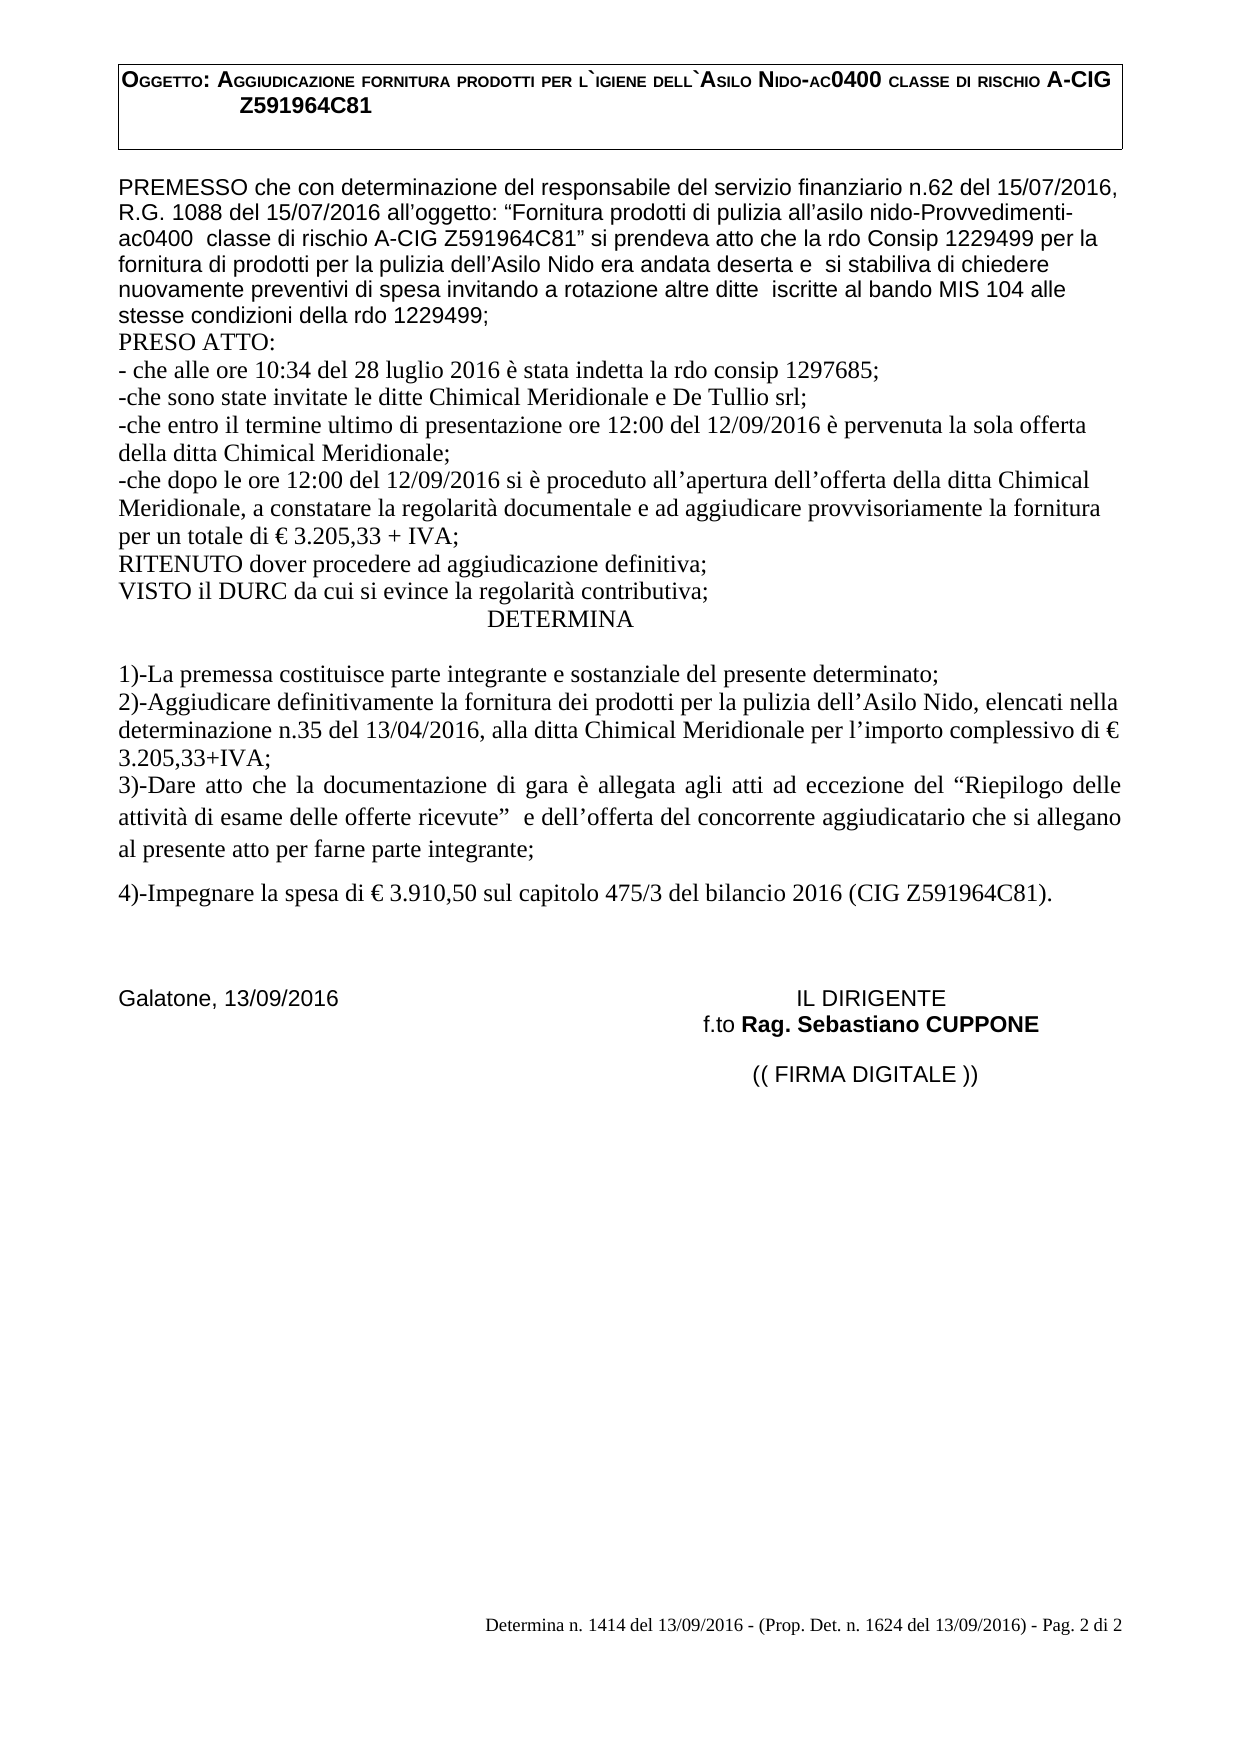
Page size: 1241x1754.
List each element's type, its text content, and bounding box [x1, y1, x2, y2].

text 4)-Impegnare la spesa di € 3.910,50 sul capitolo 475/3 del bilancio 2016 (CIG Z591964C81). [118, 879, 1122, 907]
text VISTO il DURC da cui si evince la regolarità contributiva; [118, 577, 1122, 605]
text (( FIRMA DIGITALE )) [118, 1062, 1122, 1088]
table_header Galatone, 13/09/2016 [118, 986, 620, 1062]
text PRESO ATTO: [118, 328, 1122, 356]
text DETERMINA [118, 605, 1122, 633]
text PREMESSO che con determinazione del responsabile del servizio finanziario n.62 del 15/07/2016, R.G. 1088 del 15/07/2016 all’oggetto: “Fornitura prodotti di pulizia all’asilo nido-Provvedimenti-ac0400 classe di rischio A-CIG Z591964C81” si prendeva atto che la rdo Consip 1229499 per la fornitura di prodotti per la pulizia dell’Asilo Nido era andata deserta e si stabiliva di chiedere nuovamente preventivi di spesa invitando a rotazione altre ditte iscritte al bando MIS 104 alle stesse condizioni della rdo 1229499; [118, 174, 1122, 328]
text RITENUTO dover procedere ad aggiudicazione definitiva; [118, 550, 1122, 577]
text Oggetto: Aggiudicazione fornitura prodotti per l`igiene dell`Asilo Nido-ac0400 classe di rischio A-CIG Z591964C81 [119, 65, 1122, 118]
text 2)-Aggiudicare definitivamente la fornitura dei prodotti per la pulizia dell’Asilo Nido, elencati nella determinazione n.35 del 13/04/2016, alla ditta Chimical Meridionale per l’importo complessivo di € 3.205,33+IVA; [118, 688, 1122, 771]
text -che entro il termine ultimo di presentazione ore 12:00 del 12/09/2016 è pervenuta la sola offerta della ditta Chimical Meridionale; [118, 411, 1122, 467]
text 1)-La premessa costituisce parte integrante e sostanziale del presente determinato; [118, 661, 1122, 688]
text -che sono state invitate le ditte Chimical Meridionale e De Tullio srl; [118, 383, 1122, 411]
table_header IL DIRIGENTE Rag. Sebastiano CUPPONE f.to Rag. Sebastiano CUPPONE [620, 986, 1122, 1062]
text -che dopo le ore 12:00 del 12/09/2016 si è proceduto all’apertura dell’offerta della ditta Chimical Meridionale, a constatare la regolarità documentale e ad aggiudicare provvisoriamente la fornitura per un totale di € 3.205,33 + IVA; [118, 467, 1122, 550]
text - che alle ore 10:34 del 28 luglio 2016 è stata indetta la rdo consip 1297685; [118, 356, 1122, 383]
text 3)-Dare atto che la documentazione di gara è allegata agli atti ad eccezione del “Riepilogo delle attività di esame delle offerte ricevute” e dell’offerta del concorrente aggiudicatario che si allegano al presente atto per farne parte integrante; [118, 771, 1122, 863]
